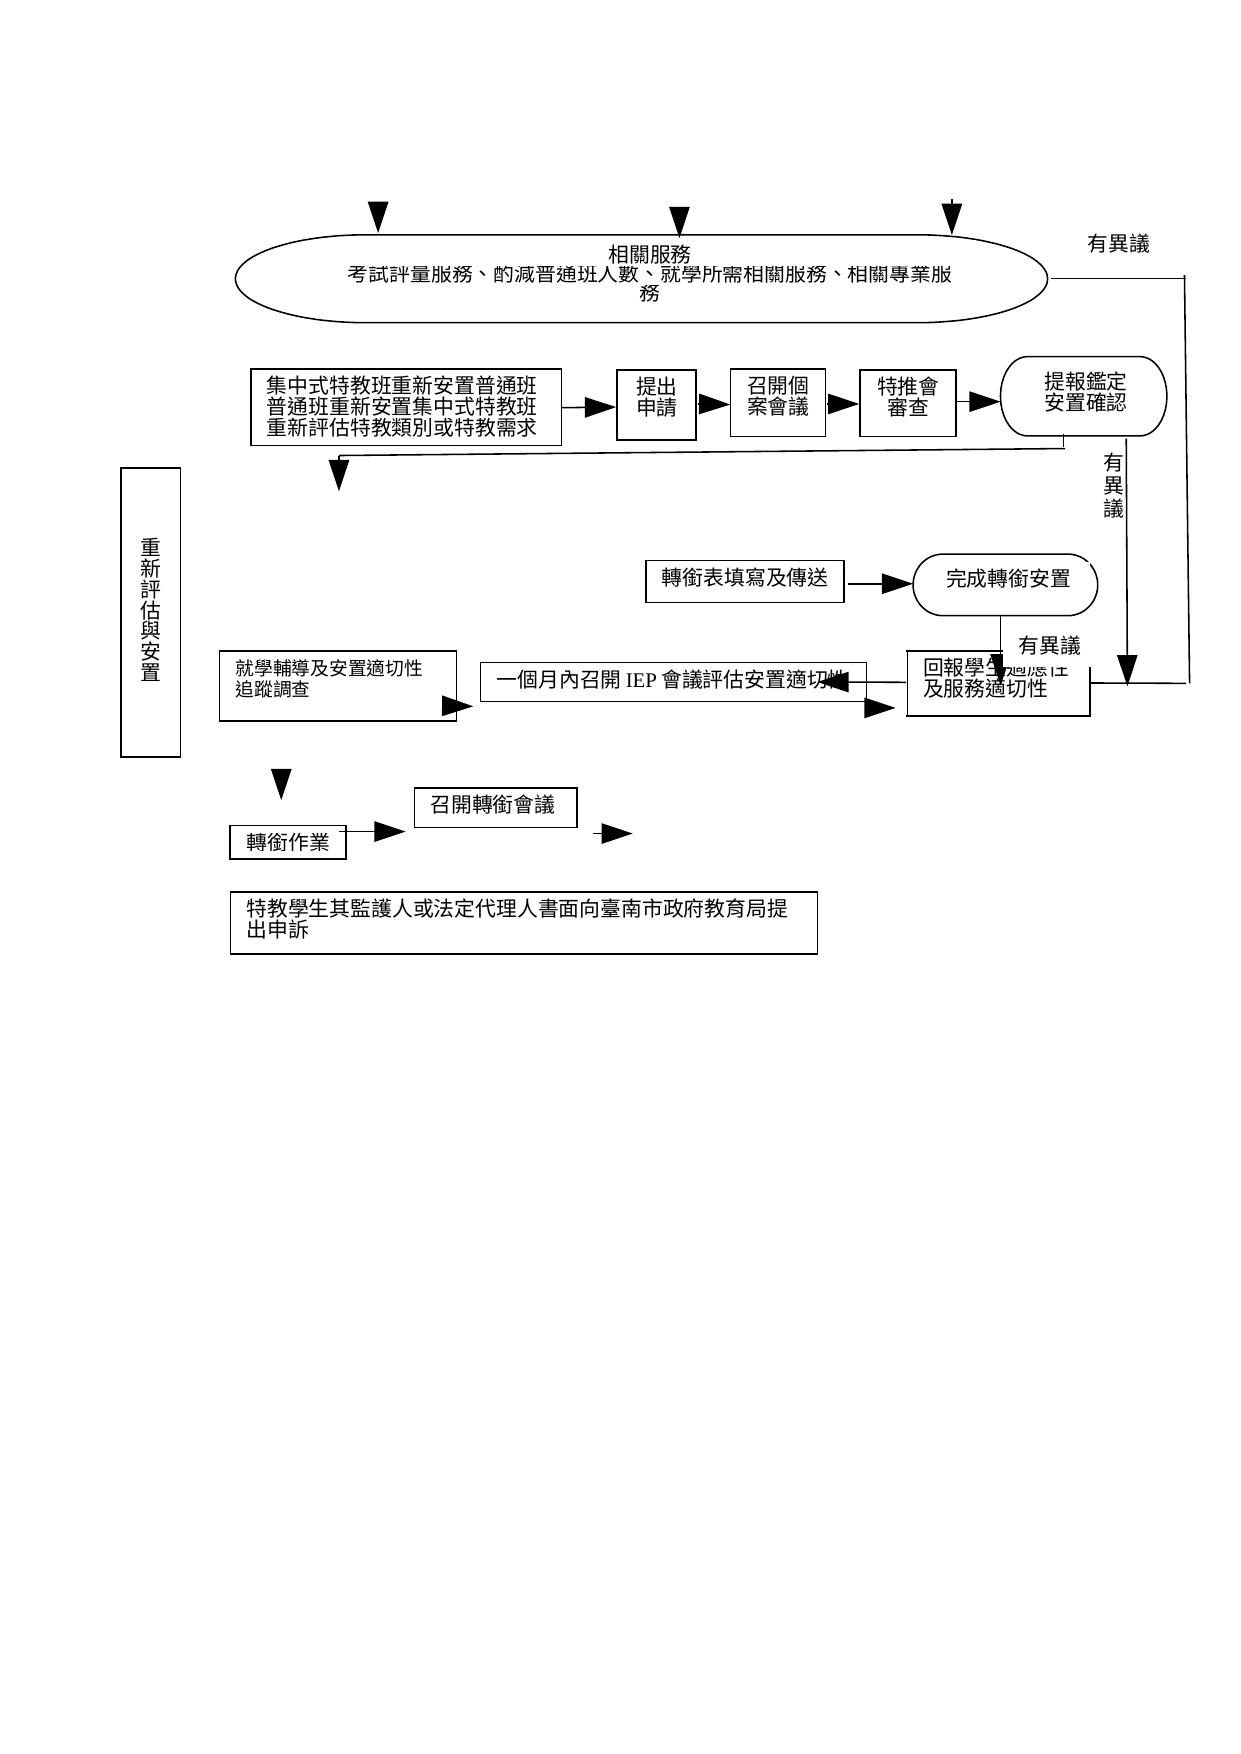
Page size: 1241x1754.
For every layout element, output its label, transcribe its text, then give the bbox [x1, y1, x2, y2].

text 重新評估特教類別或特教需求 [402, 419, 421, 437]
text 轉銜作業 [275, 833, 294, 851]
text 回報學生適應性 [926, 660, 940, 674]
text 重新評估特教類別或特教需求 [300, 419, 322, 437]
text 召開轉銜會議 [430, 796, 561, 817]
text 重新評估特教類別或特教需求 [382, 419, 405, 437]
text 回報學生適應性 [1003, 667, 1074, 680]
text 特教學生其監護人或法定代理人書面向臺南市政府教育局提出申訴 [246, 900, 802, 942]
text 重新評估特教類別或特教需求 [267, 419, 292, 437]
text 異議 [1103, 475, 1107, 521]
text 一個月內召開IEP會議評估安置適切性 [496, 671, 844, 692]
text 提報鑑定 [1044, 373, 1131, 394]
text 回報學生適應性 [923, 659, 997, 680]
text 重新評估特教類別或特教需求 [430, 419, 446, 437]
text 重新評估與 [137, 539, 165, 643]
text 安置確認 [1044, 394, 1131, 415]
text 轉銜表填寫及傳送 [662, 568, 828, 589]
text 提出申請 [633, 378, 681, 420]
text 重新評估特教類別或特教需求 [460, 419, 482, 437]
text 轉銜作業 [252, 833, 276, 851]
text 重新評估特教類別或特教需求 [356, 419, 378, 437]
text 轉銜作業 [293, 833, 300, 851]
text 轉銜作業 [300, 833, 319, 851]
text 有異議 [1087, 228, 1159, 258]
text 完成轉銜安置 [946, 570, 1075, 591]
text 集中式特教班重新安置普通班 [267, 377, 546, 398]
text 及服務適切性 [923, 680, 1074, 701]
text 有異議 [1018, 637, 1083, 658]
text 重新評估特教類別或特教需求 [526, 419, 546, 437]
text 重新評估特教類別或特教需求 [486, 419, 526, 437]
text 普通班重新安置集中式特教班 [267, 398, 546, 419]
text 特推會審查 [876, 378, 940, 420]
text 相關服務 [338, 248, 961, 267]
text 有 [1103, 452, 1107, 475]
text 考試評量服務、酌減普通班人數、就學所需相關服務、相關專業服務 [338, 267, 961, 304]
text 安置 [137, 643, 165, 685]
text 召開個案會議 [746, 377, 810, 419]
text 就學輔導及安置適切性追蹤調查 [235, 659, 441, 701]
text 轉銜作業 [320, 833, 330, 851]
